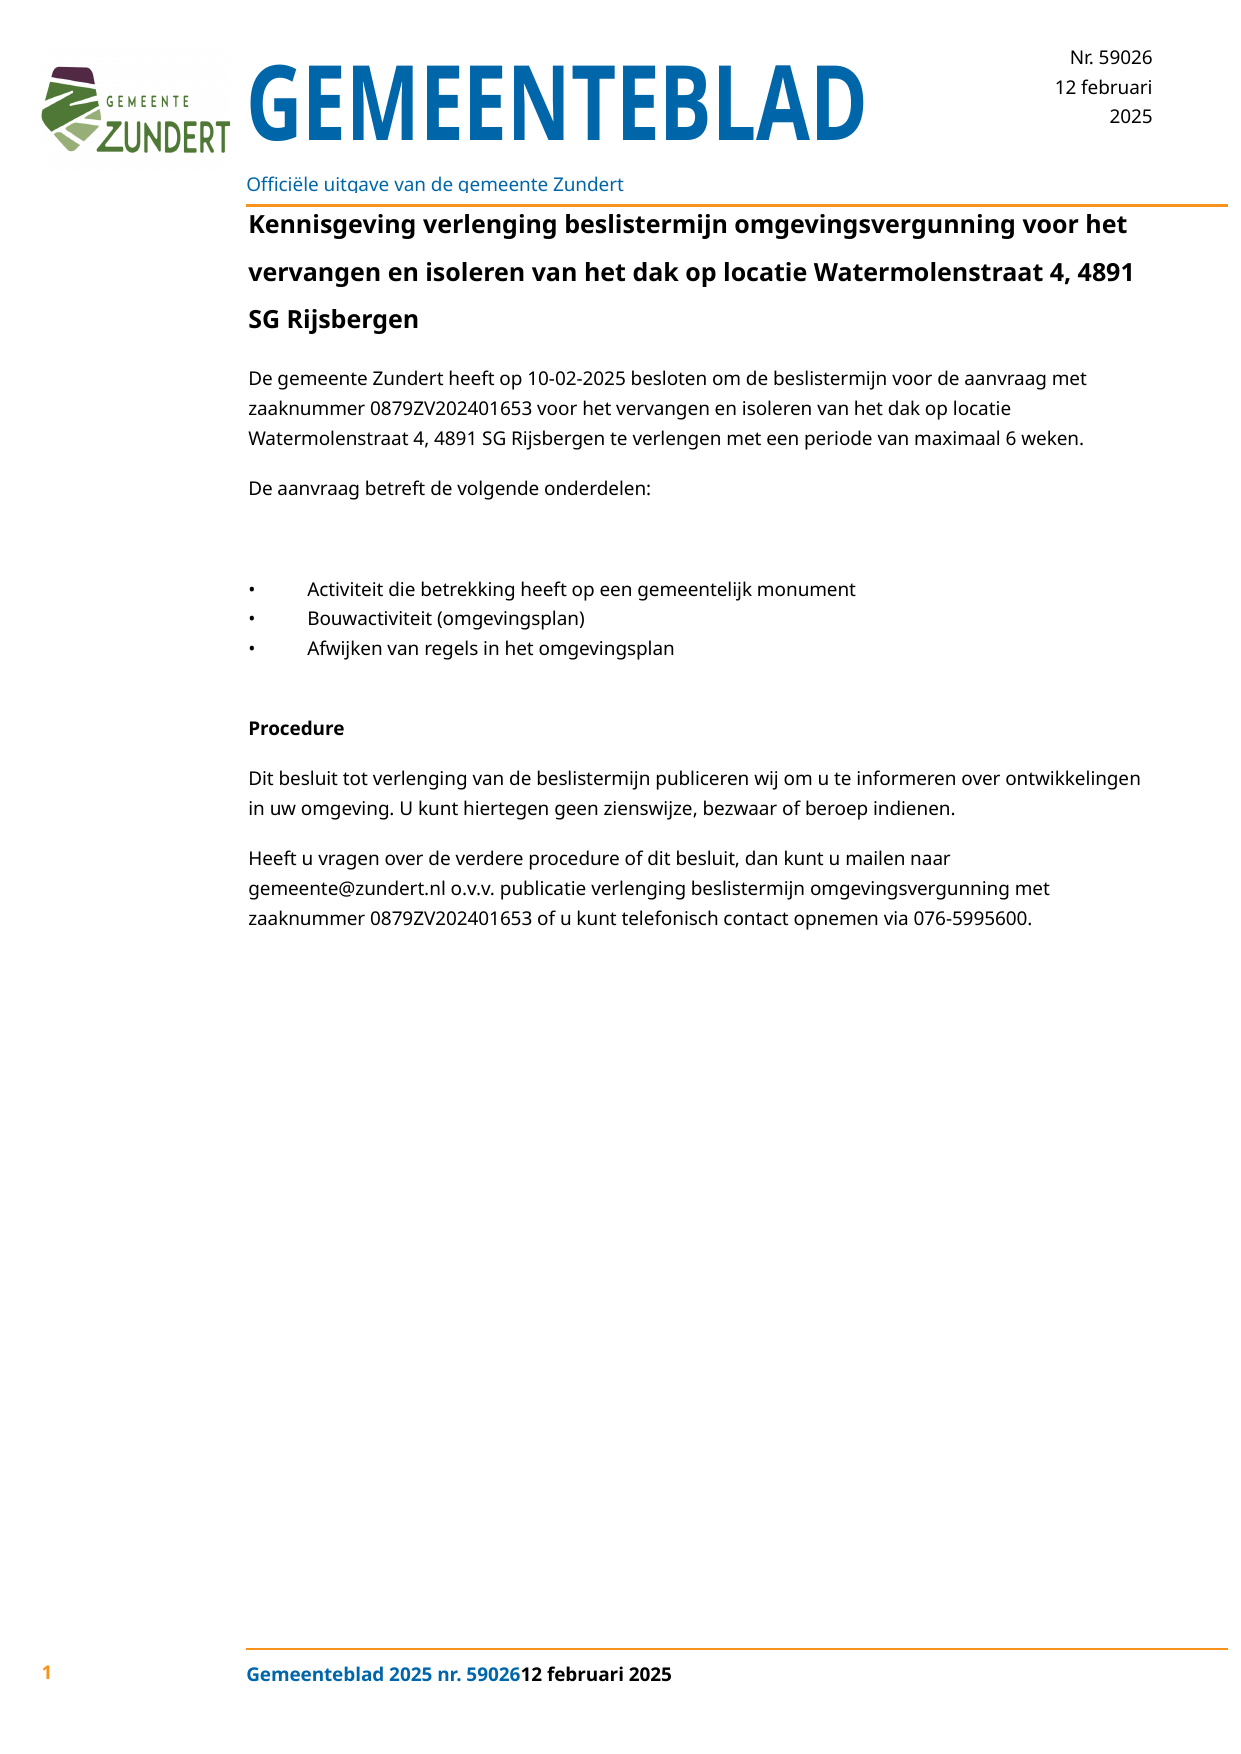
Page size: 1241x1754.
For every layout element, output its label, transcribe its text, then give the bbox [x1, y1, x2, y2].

text De gemeente Zundert heeft op 10-02-2025 besloten om de beslistermijn voor de aanvraag met zaaknummer 0879ZV202401653 voor het vervangen en isoleren van het dak op locatie Watermolenstraat 4, 4891 SG Rijsbergen te verlengen met een periode van maximaal 6 weken. [248, 366, 1152, 450]
list Afwijken van regels in het omgevingsplan [248, 635, 1152, 661]
text De aanvraag betreft de volgende onderdelen: [248, 475, 1152, 501]
list Bouwactiviteit (omgevingsplan) [248, 606, 1152, 631]
picture [41, 47, 231, 172]
text Dit besluit tot verlenging van de beslistermijn publiceren wij om u te informeren over ontwikkelingen in uw omgeving. U kunt hiertegen geen zienswijze, bezwaar of beroep indienen. [248, 766, 1152, 821]
text Kennisgeving verlenging beslistermijn omgevingsvergunning voor het vervangen en isoleren van het dak op locatie Watermolenstraat 4, 4891 SG Rijsbergen [248, 207, 1152, 336]
text Heeft u vragen over de verdere procedure of dit besluit, dan kunt u mailen naar gemeente@zundert.nl o.v.v. publicatie verlenging beslistermijn omgevingsvergunning met zaaknummer 0879ZV202401653 of u kunt telefonisch contact opnemen via 076-5995600. [248, 846, 1152, 930]
text Procedure [248, 715, 1152, 741]
list Activiteit die betrekking heeft op een gemeentelijk monument [248, 576, 1152, 602]
